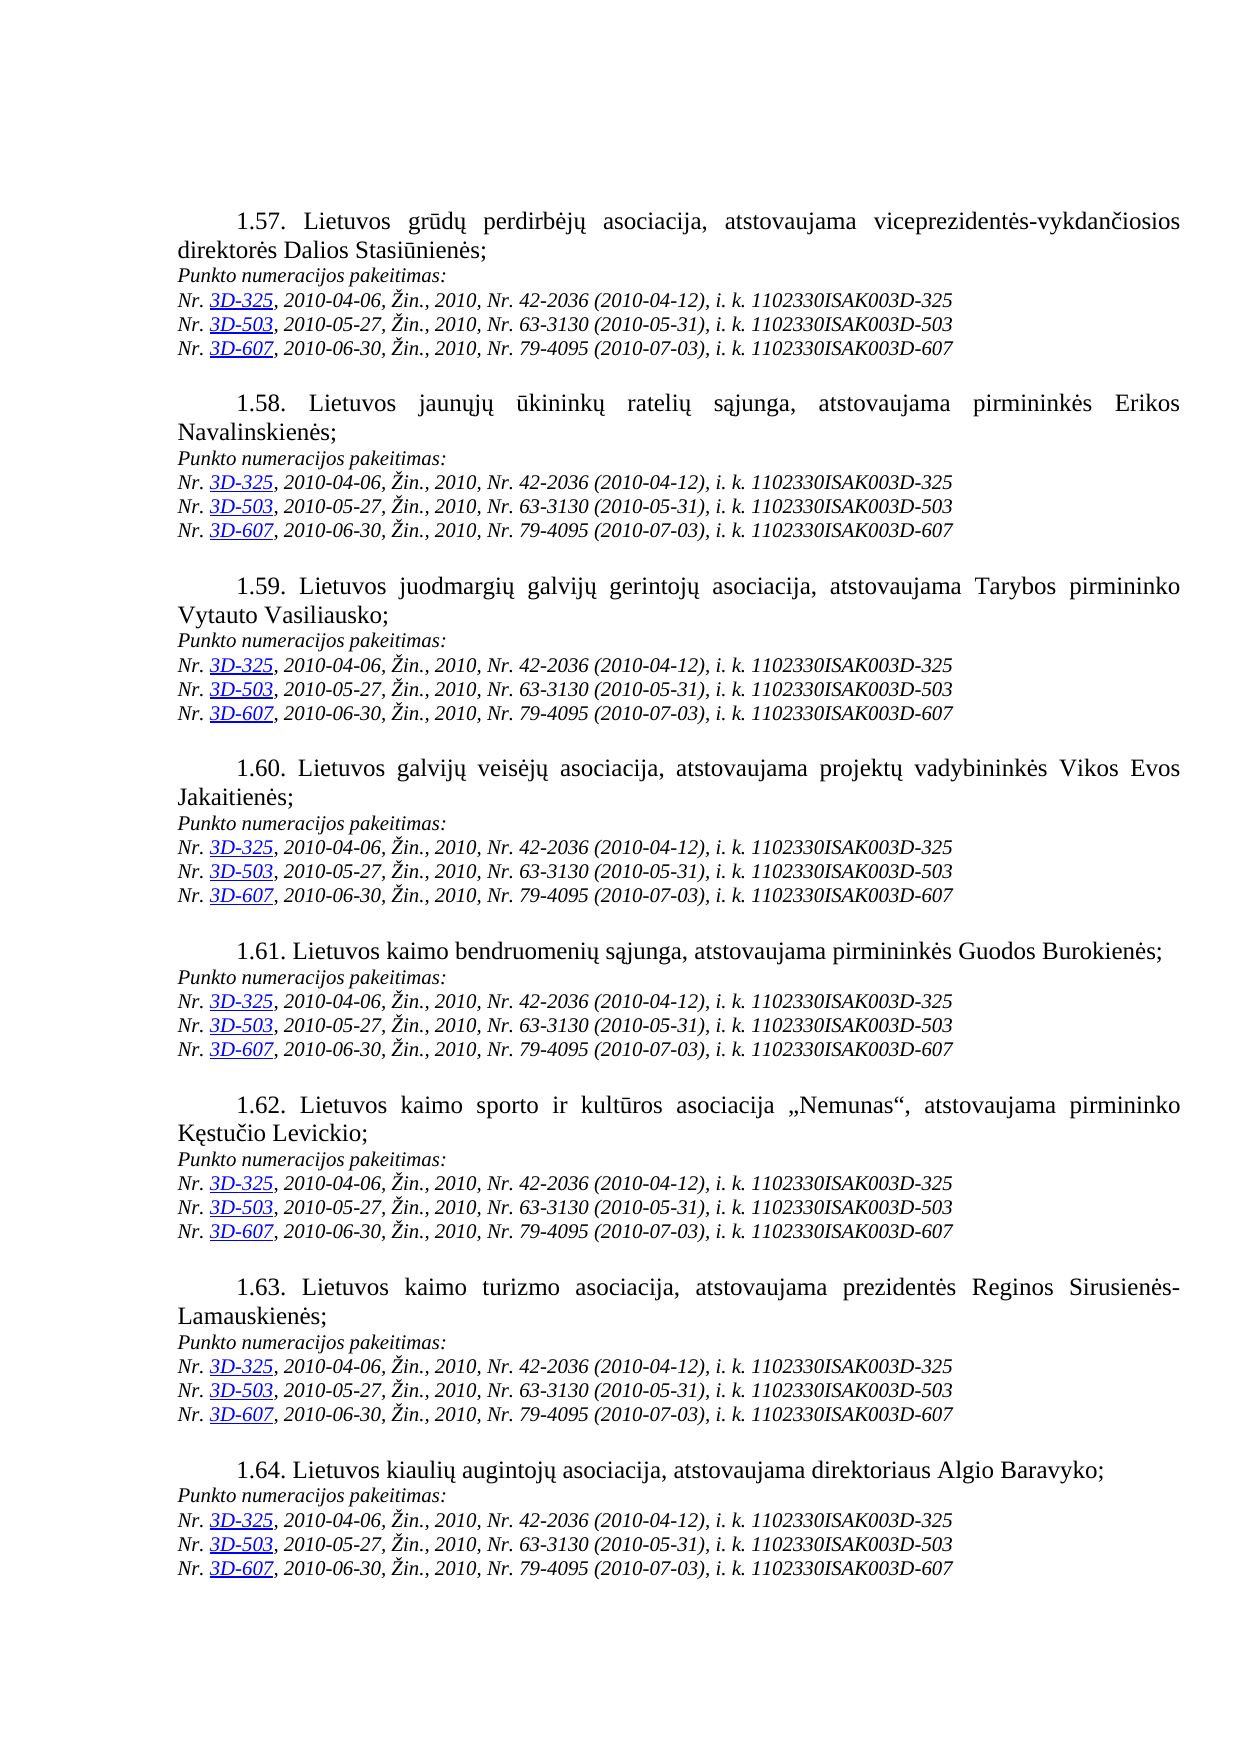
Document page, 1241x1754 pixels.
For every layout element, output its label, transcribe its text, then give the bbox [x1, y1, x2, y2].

text Nr. 3D-503, 2010-05-27, Žin., 2010, Nr. 63-3130 (2010-05-31), i. k. 1102330ISAK003D-503 [177, 312, 1181, 336]
text Nr. 3D-503, 2010-05-27, Žin., 2010, Nr. 63-3130 (2010-05-31), i. k. 1102330ISAK003D-503 [177, 494, 1181, 518]
text Nr. 3D-325, 2010-04-06, Žin., 2010, Nr. 42-2036 (2010-04-12), i. k. 1102330ISAK003D-325 [177, 835, 1181, 859]
text Nr. 3D-503, 2010-05-27, Žin., 2010, Nr. 63-3130 (2010-05-31), i. k. 1102330ISAK003D-503 [177, 859, 1181, 883]
text Nr. 3D-607, 2010-06-30, Žin., 2010, Nr. 79-4095 (2010-07-03), i. k. 1102330ISAK003D-607 [177, 1219, 1181, 1243]
text Nr. 3D-325, 2010-04-06, Žin., 2010, Nr. 42-2036 (2010-04-12), i. k. 1102330ISAK003D-325 [177, 287, 1181, 312]
text 1.59. Lietuvos juodmargių galvijų gerintojų asociacija, atstovaujama Tarybos pirmininko Vytauto Vasiliausko; [177, 571, 1181, 628]
text Nr. 3D-607, 2010-06-30, Žin., 2010, Nr. 79-4095 (2010-07-03), i. k. 1102330ISAK003D-607 [177, 701, 1181, 725]
text Nr. 3D-503, 2010-05-27, Žin., 2010, Nr. 63-3130 (2010-05-31), i. k. 1102330ISAK003D-503 [177, 1378, 1181, 1402]
text Nr. 3D-325, 2010-04-06, Žin., 2010, Nr. 42-2036 (2010-04-12), i. k. 1102330ISAK003D-325 [177, 989, 1181, 1013]
text Nr. 3D-325, 2010-04-06, Žin., 2010, Nr. 42-2036 (2010-04-12), i. k. 1102330ISAK003D-325 [177, 1171, 1181, 1195]
text Nr. 3D-503, 2010-05-27, Žin., 2010, Nr. 63-3130 (2010-05-31), i. k. 1102330ISAK003D-503 [177, 1532, 1181, 1556]
text Punkto numeracijos pakeitimas: [177, 1330, 1181, 1354]
text Nr. 3D-325, 2010-04-06, Žin., 2010, Nr. 42-2036 (2010-04-12), i. k. 1102330ISAK003D-325 [177, 470, 1181, 494]
text 1.63. Lietuvos kaimo turizmo asociacija, atstovaujama prezidentės Reginos Sirusienės-Lamauskienės; [177, 1272, 1181, 1330]
text Nr. 3D-325, 2010-04-06, Žin., 2010, Nr. 42-2036 (2010-04-12), i. k. 1102330ISAK003D-325 [177, 1354, 1181, 1378]
text Punkto numeracijos pakeitimas: [177, 446, 1181, 470]
text Punkto numeracijos pakeitimas: [177, 263, 1181, 287]
text 1.60. Lietuvos galvijų veisėjų asociacija, atstovaujama projektų vadybininkės Vikos Evos Jakaitienės; [177, 753, 1181, 811]
text Punkto numeracijos pakeitimas: [177, 628, 1181, 652]
text Nr. 3D-607, 2010-06-30, Žin., 2010, Nr. 79-4095 (2010-07-03), i. k. 1102330ISAK003D-607 [177, 336, 1181, 360]
text 1.58. Lietuvos jaunųjų ūkininkų ratelių sąjunga, atstovaujama pirmininkės Erikos Navalinskienės; [177, 388, 1181, 446]
text Nr. 3D-607, 2010-06-30, Žin., 2010, Nr. 79-4095 (2010-07-03), i. k. 1102330ISAK003D-607 [177, 1037, 1181, 1061]
text Nr. 3D-607, 2010-06-30, Žin., 2010, Nr. 79-4095 (2010-07-03), i. k. 1102330ISAK003D-607 [177, 1556, 1181, 1580]
text Punkto numeracijos pakeitimas: [177, 1147, 1181, 1171]
text Punkto numeracijos pakeitimas: [177, 811, 1181, 835]
text 1.61. Lietuvos kaimo bendruomenių sąjunga, atstovaujama pirmininkės Guodos Burokienės; [177, 936, 1181, 965]
text Punkto numeracijos pakeitimas: [177, 1483, 1181, 1507]
text Nr. 3D-607, 2010-06-30, Žin., 2010, Nr. 79-4095 (2010-07-03), i. k. 1102330ISAK003D-607 [177, 1402, 1181, 1426]
text Nr. 3D-503, 2010-05-27, Žin., 2010, Nr. 63-3130 (2010-05-31), i. k. 1102330ISAK003D-503 [177, 1013, 1181, 1037]
text Nr. 3D-325, 2010-04-06, Žin., 2010, Nr. 42-2036 (2010-04-12), i. k. 1102330ISAK003D-325 [177, 1507, 1181, 1532]
text 1.57. Lietuvos grūdų perdirbėjų asociacija, atstovaujama viceprezidentės-vykdančiosios direktorės Dalios Stasiūnienės; [177, 206, 1181, 263]
text Nr. 3D-503, 2010-05-27, Žin., 2010, Nr. 63-3130 (2010-05-31), i. k. 1102330ISAK003D-503 [177, 677, 1181, 701]
text Nr. 3D-607, 2010-06-30, Žin., 2010, Nr. 79-4095 (2010-07-03), i. k. 1102330ISAK003D-607 [177, 518, 1181, 542]
text Nr. 3D-607, 2010-06-30, Žin., 2010, Nr. 79-4095 (2010-07-03), i. k. 1102330ISAK003D-607 [177, 883, 1181, 907]
text Punkto numeracijos pakeitimas: [177, 965, 1181, 989]
text 1.62. Lietuvos kaimo sporto ir kultūros asociacija „Nemunas“, atstovaujama pirmininko Kęstučio Levickio; [177, 1090, 1181, 1147]
text Nr. 3D-503, 2010-05-27, Žin., 2010, Nr. 63-3130 (2010-05-31), i. k. 1102330ISAK003D-503 [177, 1195, 1181, 1219]
text Nr. 3D-325, 2010-04-06, Žin., 2010, Nr. 42-2036 (2010-04-12), i. k. 1102330ISAK003D-325 [177, 652, 1181, 677]
text 1.64. Lietuvos kiaulių augintojų asociacija, atstovaujama direktoriaus Algio Baravyko; [177, 1455, 1181, 1483]
